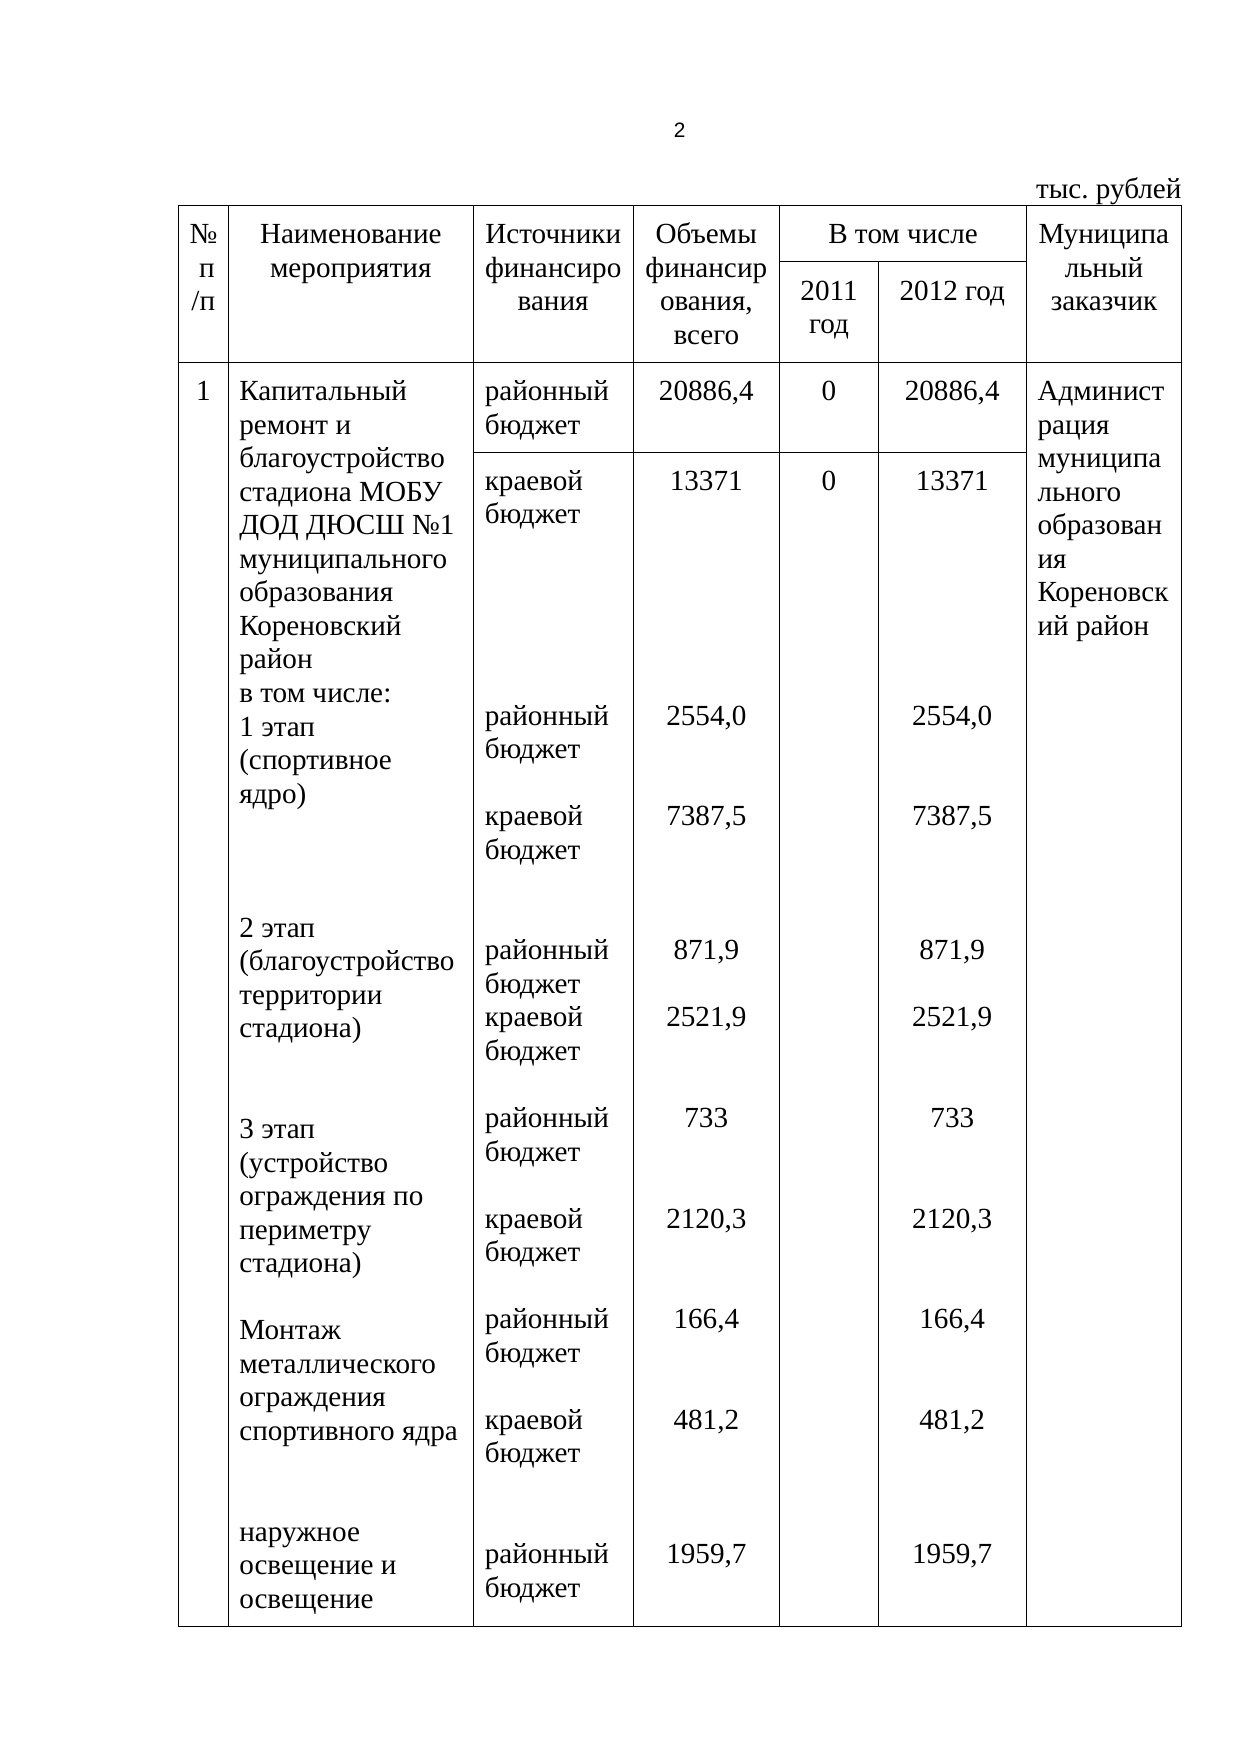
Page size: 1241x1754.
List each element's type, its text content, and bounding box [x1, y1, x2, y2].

table_header Объемы финансирования, всего [634, 206, 779, 362]
table_cell Администрация муниципального образования Кореновский район [1027, 363, 1181, 1626]
table_cell 2012 год [879, 262, 1026, 362]
table_header № п/п [179, 206, 228, 362]
table_cell 0 [780, 453, 878, 1626]
table_cell 13371 2554,0 7387,5 871,9 2521,9 733 2120,3 166,4 481,2 1959,7 [879, 453, 1026, 1626]
table_cell краевой бюджет районный бюджет краевой бюджет районный бюджет краевой бюджет районный бюджет краевой бюджет районный бюджет краевой бюджет районный бюджет [474, 453, 633, 1626]
table_cell 2011 год [780, 262, 878, 362]
text тыс. рублей [177, 172, 1181, 205]
table_cell районный бюджет [474, 363, 633, 452]
table_cell 20886,4 [879, 363, 1026, 452]
table_header В том числе [780, 206, 1026, 261]
table_cell 1 [179, 363, 228, 1626]
table_cell 0 [780, 363, 878, 452]
table_cell 20886,4 [634, 363, 779, 452]
table_header Муниципальный заказчик [1027, 206, 1181, 362]
table_header Источники финансирования [474, 206, 633, 362]
table_cell Капитальный ремонт и благоустройство стадиона МОБУ ДОД ДЮСШ №1 муниципального образования Кореновский район в том числе: 1 этап (спортивное ядро) 2 этап (благоустройство территории стадиона) 3 этап (устройство ограждения по периметру стадиона) Монтаж металлического ограждения спортивного ядра наружное освещение и освещение [229, 363, 473, 1626]
table_cell 13371 2554,0 7387,5 871,9 2521,9 733 2120,3 166,4 481,2 1959,7 [634, 453, 779, 1626]
table_header Наименование мероприятия [229, 206, 473, 362]
